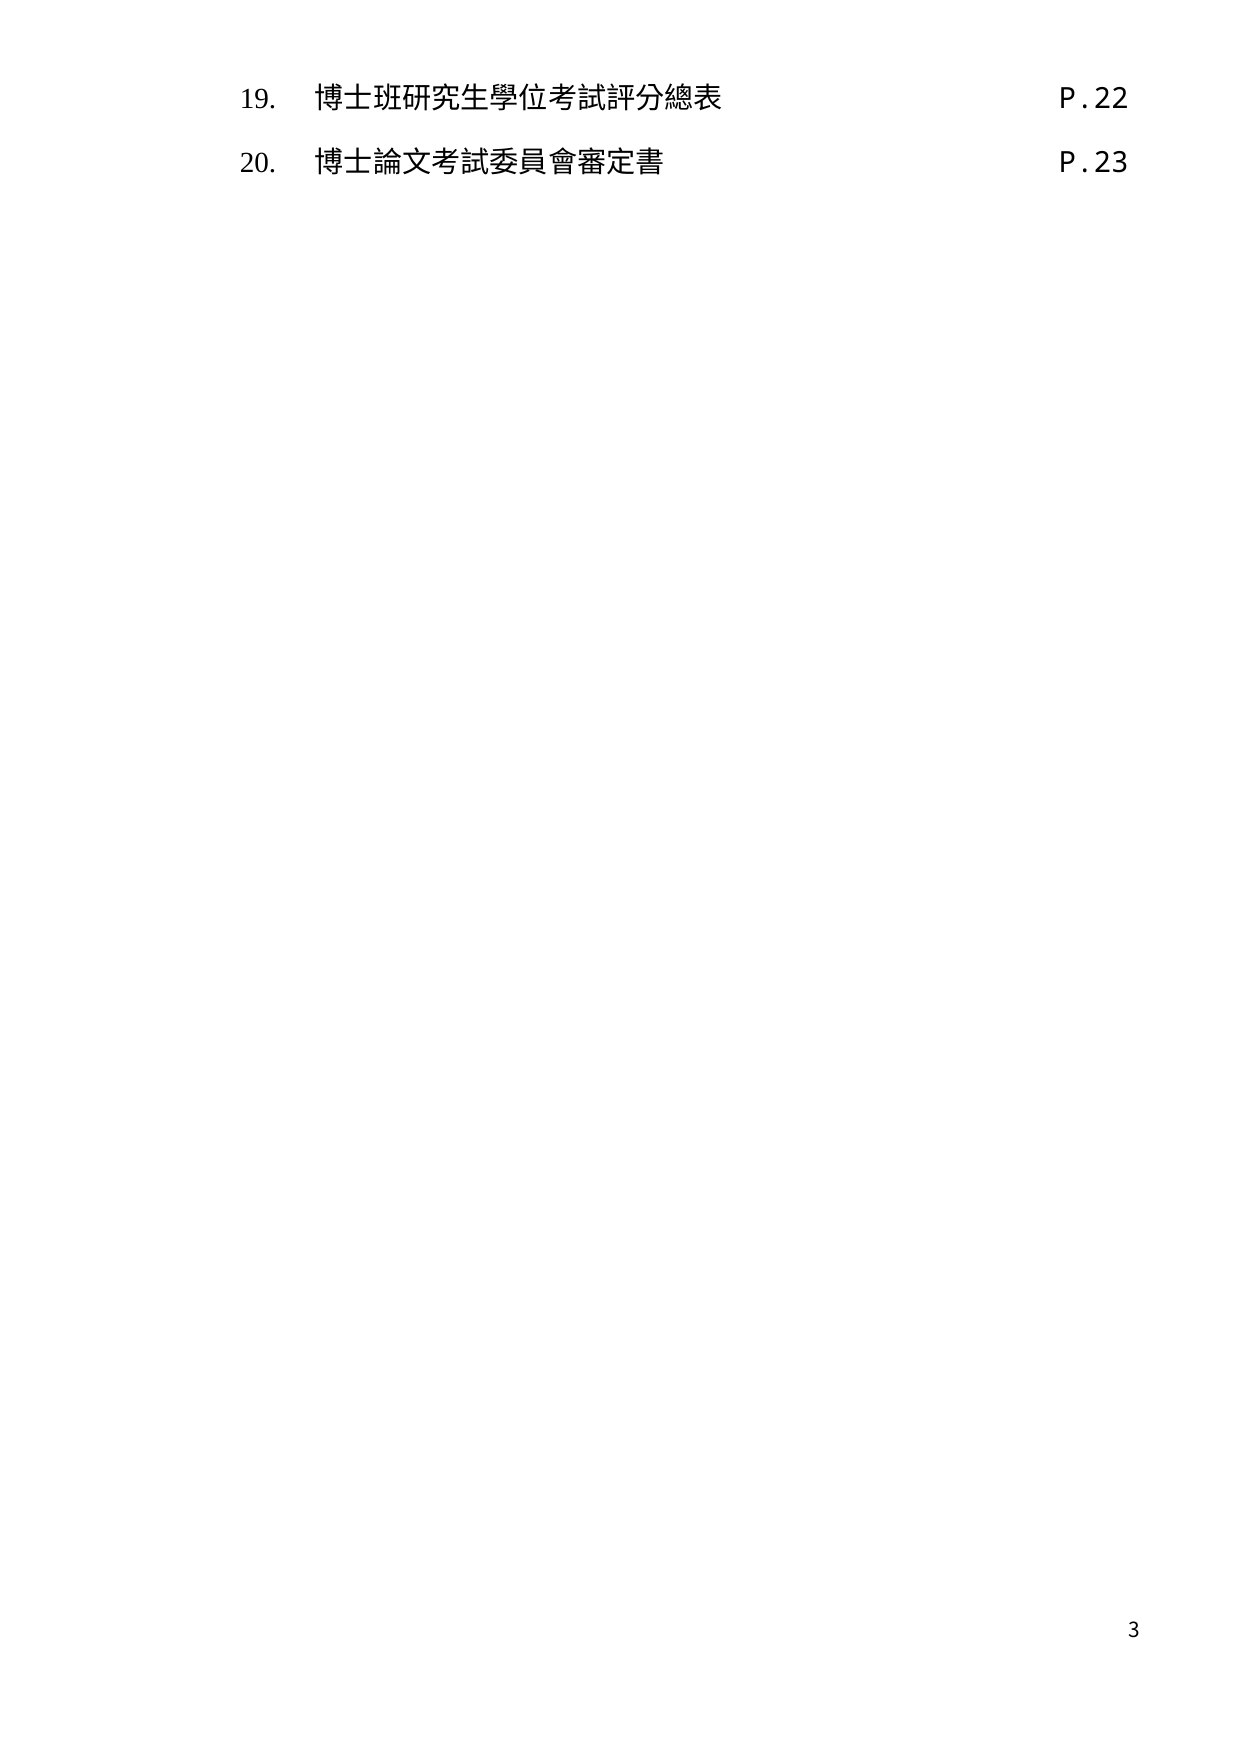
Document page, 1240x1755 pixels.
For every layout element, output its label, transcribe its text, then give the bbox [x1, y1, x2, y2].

list 博士論文考試委員會審定書 P.23 [239, 138, 1140, 181]
list 博士班研究生學位考試評分總表 P.22 [239, 75, 1140, 117]
